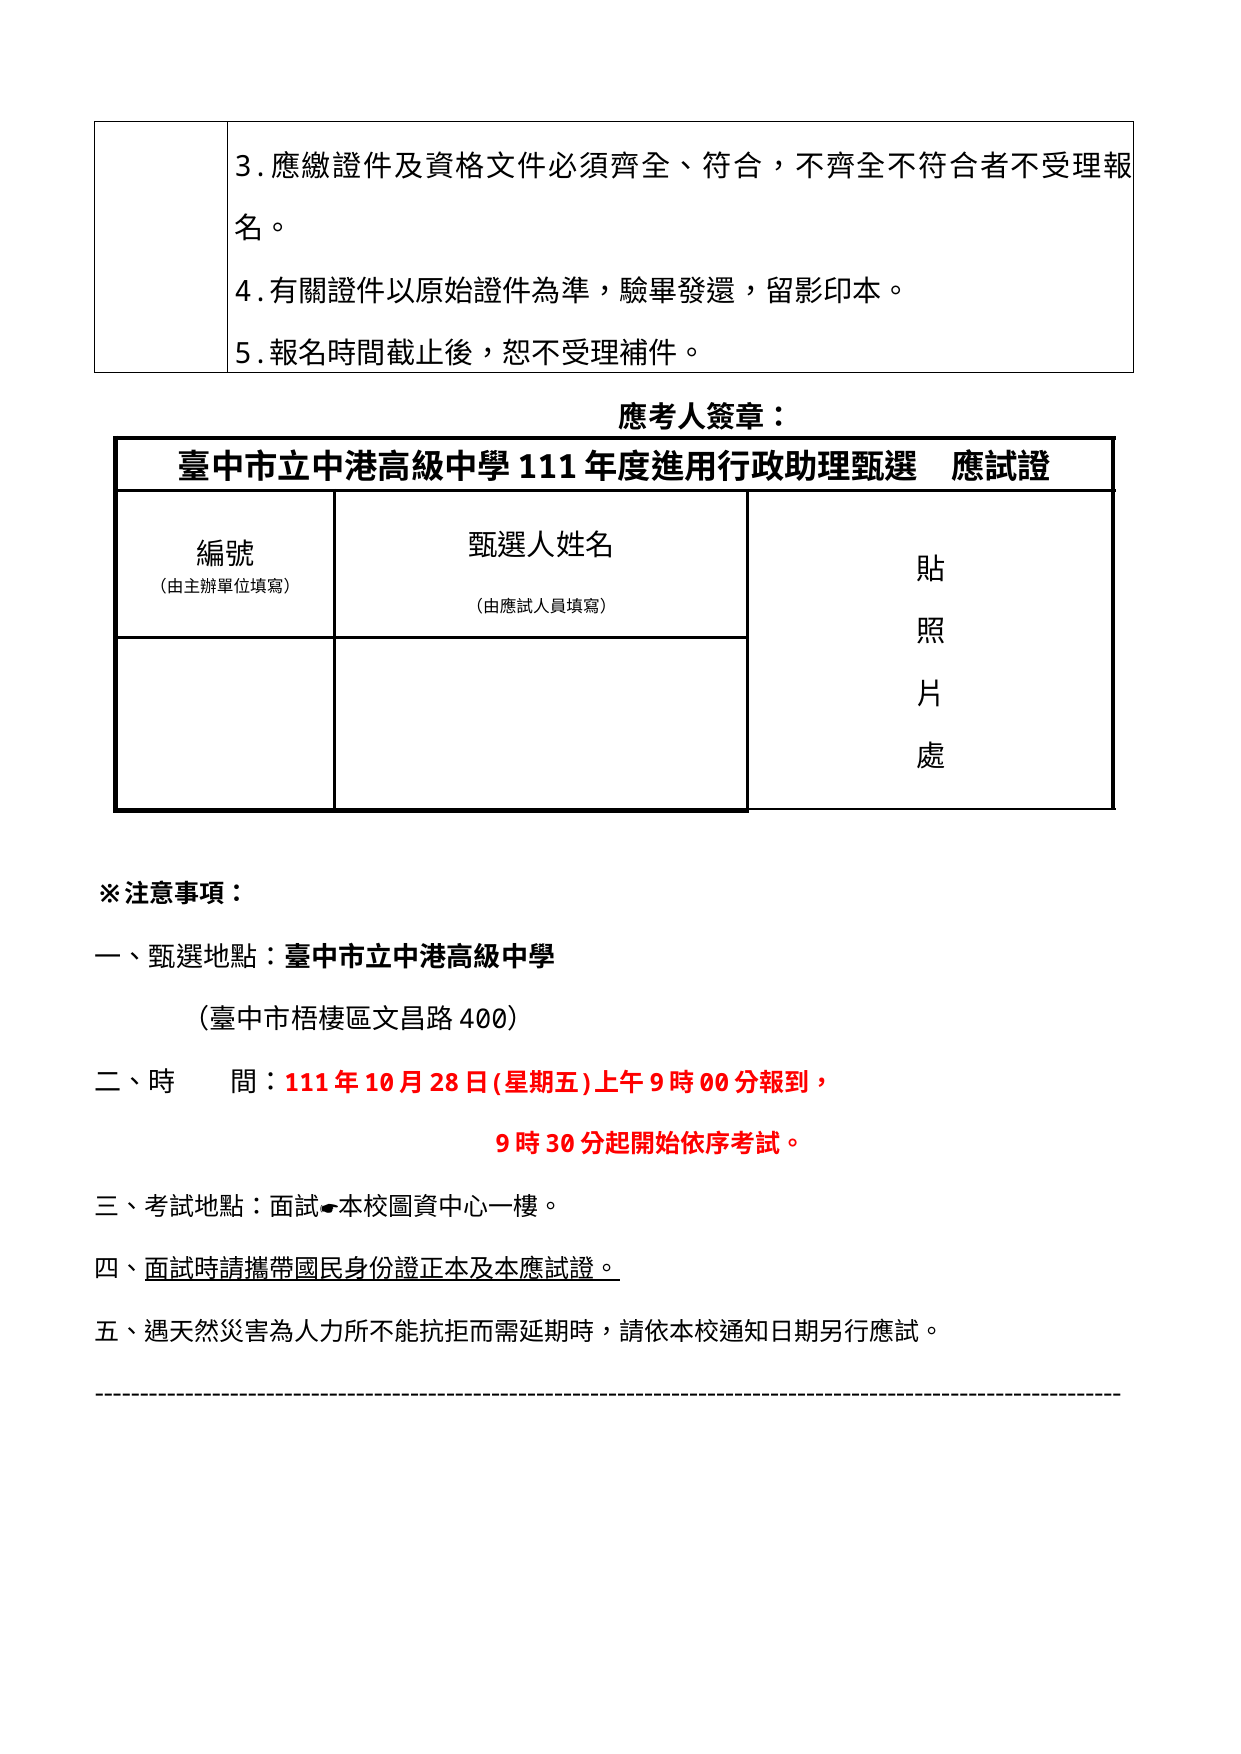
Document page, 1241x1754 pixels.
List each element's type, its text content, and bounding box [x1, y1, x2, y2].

table_cell [336, 639, 746, 808]
table_header 臺中市立中港高級中學111年度進用行政助理甄選 應試證 [118, 440, 1111, 489]
text 9時30分起開始依序考試。 [94, 1100, 1134, 1162]
table_cell 貼 照 片 處 [749, 492, 1111, 808]
text 五、遇天然災害為人力所不能抗拒而需延期時，請依本校通知日期另行應試。 [94, 1287, 1134, 1350]
table_cell 編號 （由主辦單位填寫） [118, 492, 333, 636]
text 三、考試地點：面試本校圖資中心一樓。 [94, 1162, 1134, 1225]
text 四、面試時請攜帶國民身份證正本及本應試證。 [94, 1225, 1134, 1287]
text ※注意事項： [94, 850, 1134, 912]
text 應考人簽章： [94, 373, 1143, 436]
text 二、時 間：111年10月28日(星期五)上午9時00分報到， [94, 1037, 1134, 1100]
text （臺中市梧棲區文昌路400） [94, 975, 1134, 1037]
table_cell [95, 122, 227, 372]
table_cell 甄選人姓名 （由應試人員填寫） [336, 492, 746, 636]
text ------------------------------------------------------------------------------------------------------------------ [94, 1350, 1134, 1412]
table_cell [118, 639, 333, 808]
table_cell 3.應繳證件及資格文件必須齊全、符合，不齊全不符合者不受理報名。 4.有關證件以原始證件為準，驗畢發還，留影印本。 5.報名時間截止後，恕不受理補件。 [228, 122, 1133, 372]
text 一、甄選地點：臺中市立中港高級中學 [94, 912, 1134, 975]
